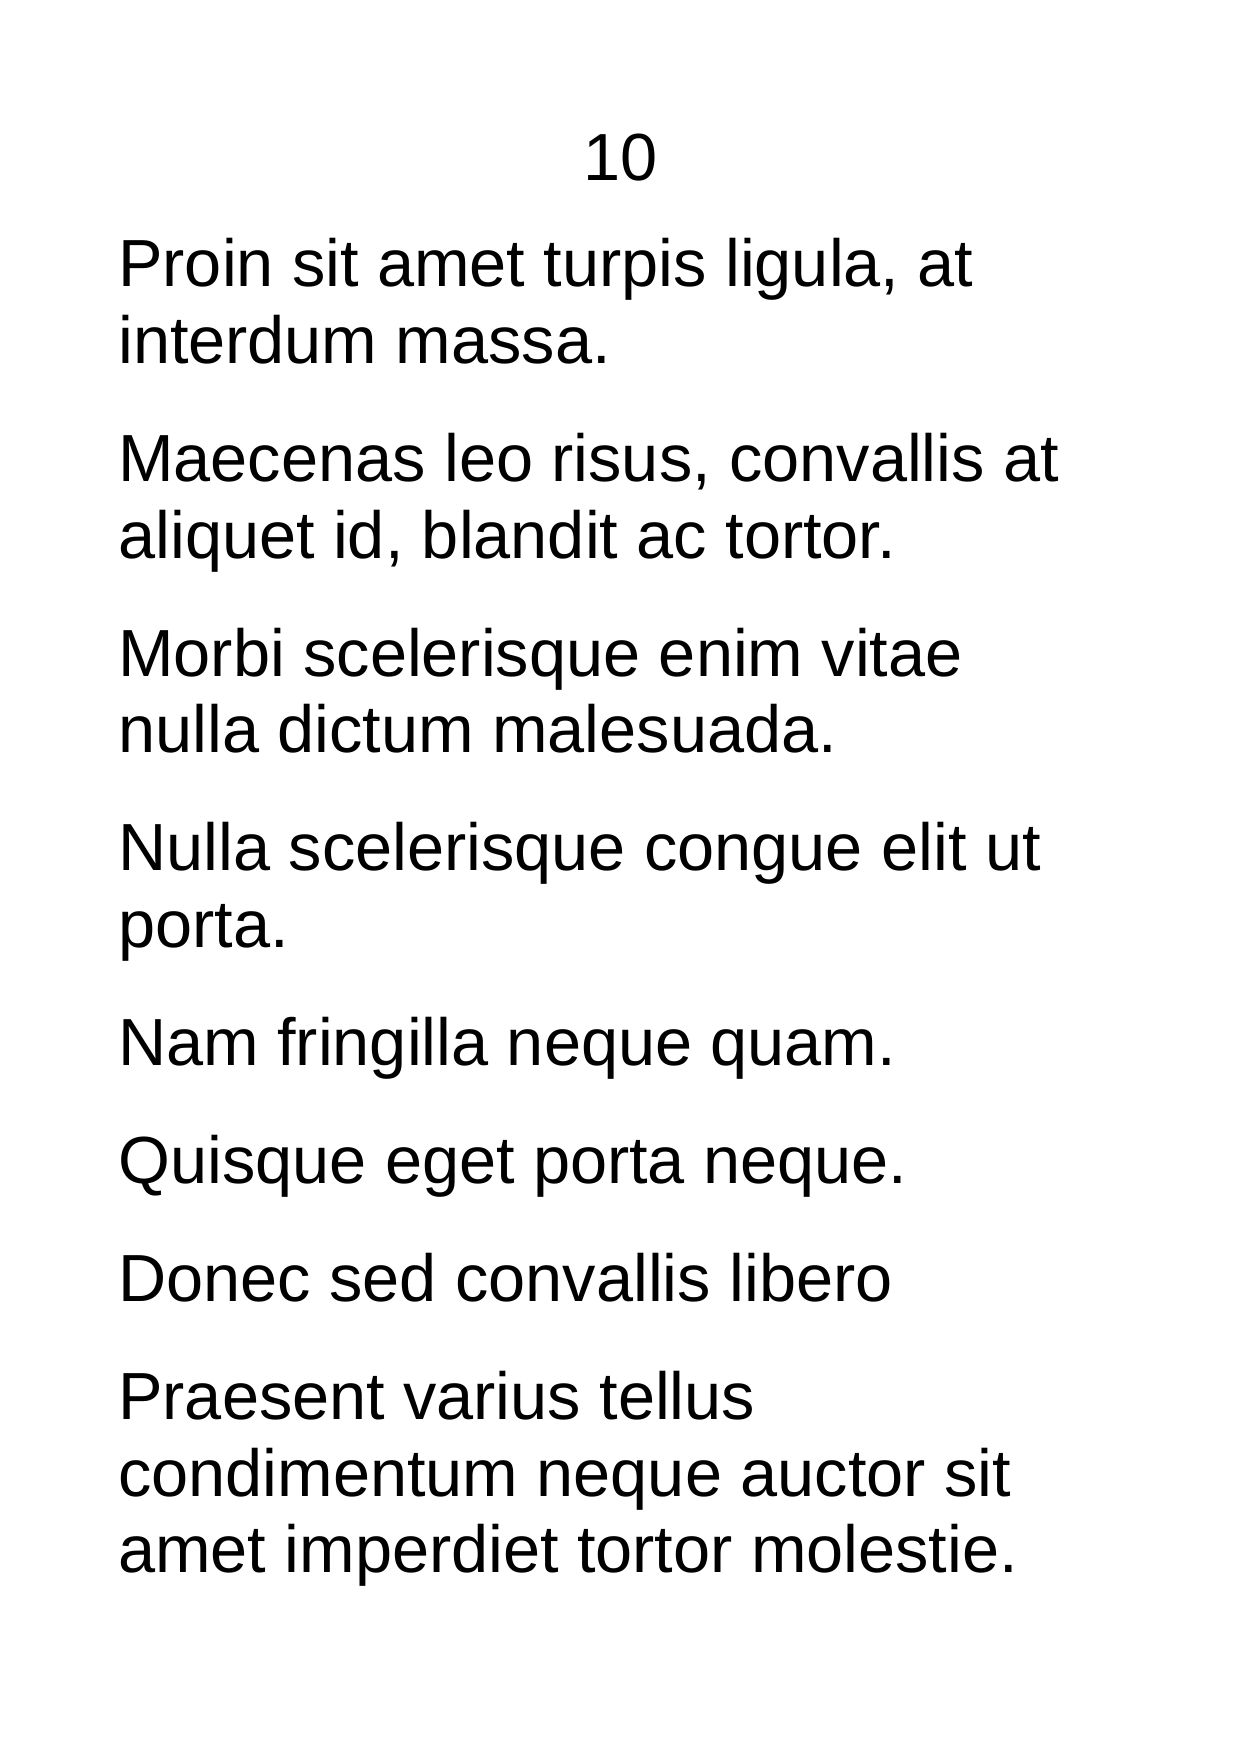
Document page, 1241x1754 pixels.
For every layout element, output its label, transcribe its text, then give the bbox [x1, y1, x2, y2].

text Morbi scelerisque enim vitae nulla dictum malesuada. [118, 614, 1122, 767]
text Praesent varius tellus condimentum neque auctor sit amet imperdiet tortor molestie. [118, 1357, 1122, 1587]
text Maecenas leo risus, convallis at aliquet id, blandit ac tortor. [118, 419, 1122, 572]
text Proin sit amet turpis ligula, at interdum massa. [118, 224, 1122, 378]
text Nulla scelerisque congue elit ut porta. [118, 808, 1122, 962]
text Quisque eget porta neque. [118, 1121, 1122, 1198]
text Donec sed convallis libero [118, 1239, 1122, 1316]
text Nam fringilla neque quam. [118, 1003, 1122, 1080]
